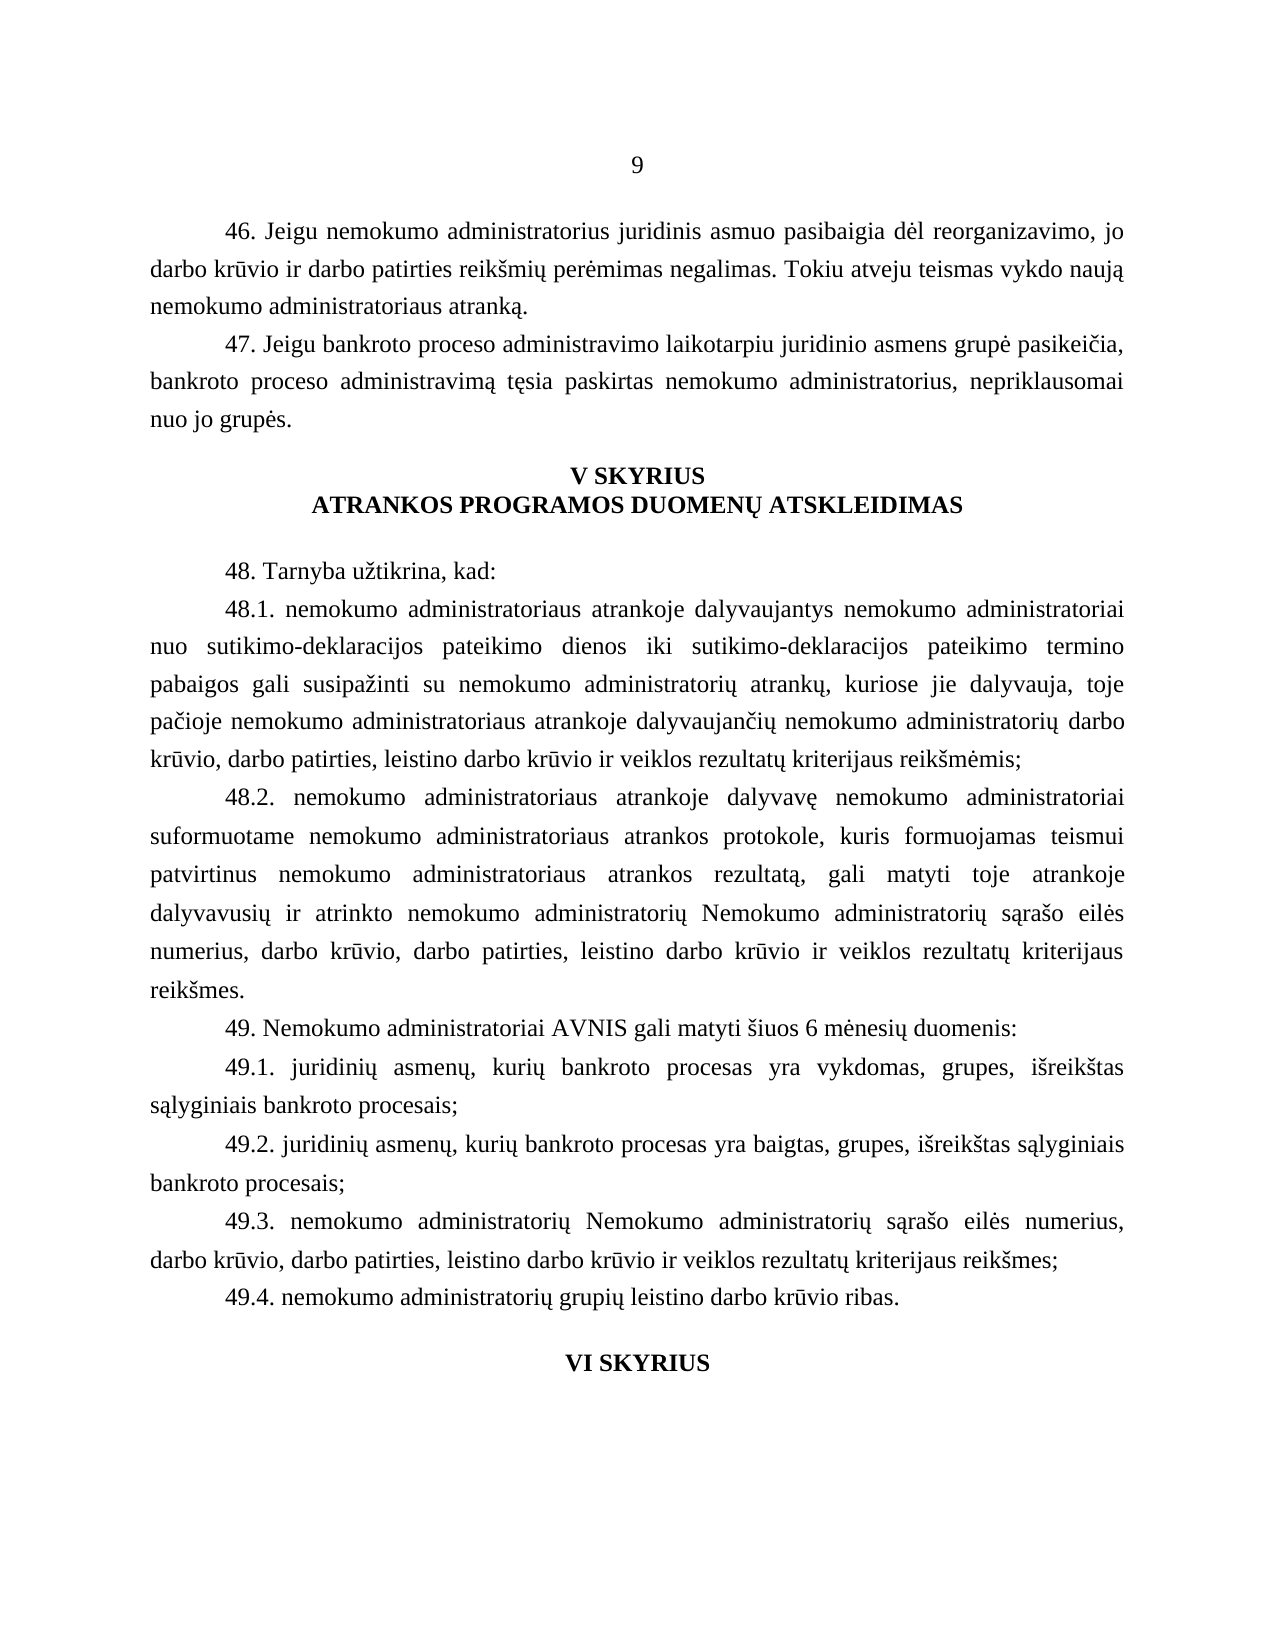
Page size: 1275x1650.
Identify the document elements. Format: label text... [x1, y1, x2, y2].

text 47. Jeigu bankroto proceso administravimo laikotarpiu juridinio asmens grupė pasikeičia, bankroto proceso administravimą tęsia paskirtas nemokumo administratorius, nepriklausomai nuo jo grupės. [150, 320, 1125, 432]
text 49.4. nemokumo administratorių grupių leistino darbo krūvio ribas. [150, 1273, 1125, 1311]
text 48.1. nemokumo administratoriaus atrankoje dalyvaujantys nemokumo administratoriai nuo sutikimo-deklaracijos pateikimo dienos iki sutikimo-deklaracijos pateikimo termino pabaigos gali susipažinti su nemokumo administratorių atrankų, kuriose jie dalyvauja, toje pačioje nemokumo administratoriaus atrankoje dalyvaujančių nemokumo administratorių darbo krūvio, darbo patirties, leistino darbo krūvio ir veiklos rezultatų kriterijaus reikšmėmis; [150, 585, 1125, 772]
text ATRANKOS PROGRAMOS DUOMENŲ ATSKLEIDIMAS [150, 490, 1125, 519]
text 48.2. nemokumo administratoriaus atrankoje dalyvavę nemokumo administratoriai suformuotame nemokumo administratoriaus atrankos protokole, kuris formuojamas teismui patvirtinus nemokumo administratoriaus atrankos rezultatą, gali matyti toje atrankoje dalyvavusių ir atrinkto nemokumo administratorių Nemokumo administratorių sąrašo eilės numerius, darbo krūvio, darbo patirties, leistino darbo krūvio ir veiklos rezultatų kriterijaus reikšmes. [150, 772, 1125, 1004]
text 49.3. nemokumo administratorių Nemokumo administratorių sąrašo eilės numerius, darbo krūvio, darbo patirties, leistino darbo krūvio ir veiklos rezultatų kriterijaus reikšmes; [150, 1196, 1125, 1273]
text 46. Jeigu nemokumo administratorius juridinis asmuo pasibaigia dėl reorganizavimo, jo darbo krūvio ir darbo patirties reikšmių perėmimas negalimas. Tokiu atveju teismas vykdo naują nemokumo administratoriaus atranką. [150, 207, 1125, 320]
text VI SKYRIUS [150, 1348, 1125, 1377]
text 49.2. juridinių asmenų, kurių bankroto procesas yra baigtas, grupes, išreikštas sąlyginiais bankroto procesais; [150, 1119, 1125, 1196]
text 49.1. juridinių asmenų, kurių bankroto procesas yra vykdomas, grupes, išreikštas sąlyginiais bankroto procesais; [150, 1042, 1125, 1119]
text 48. Tarnyba užtikrina, kad: [150, 547, 1125, 585]
text V SKYRIUS [150, 461, 1125, 490]
text 49. Nemokumo administratoriai AVNIS gali matyti šiuos 6 mėnesių duomenis: [150, 1004, 1125, 1042]
